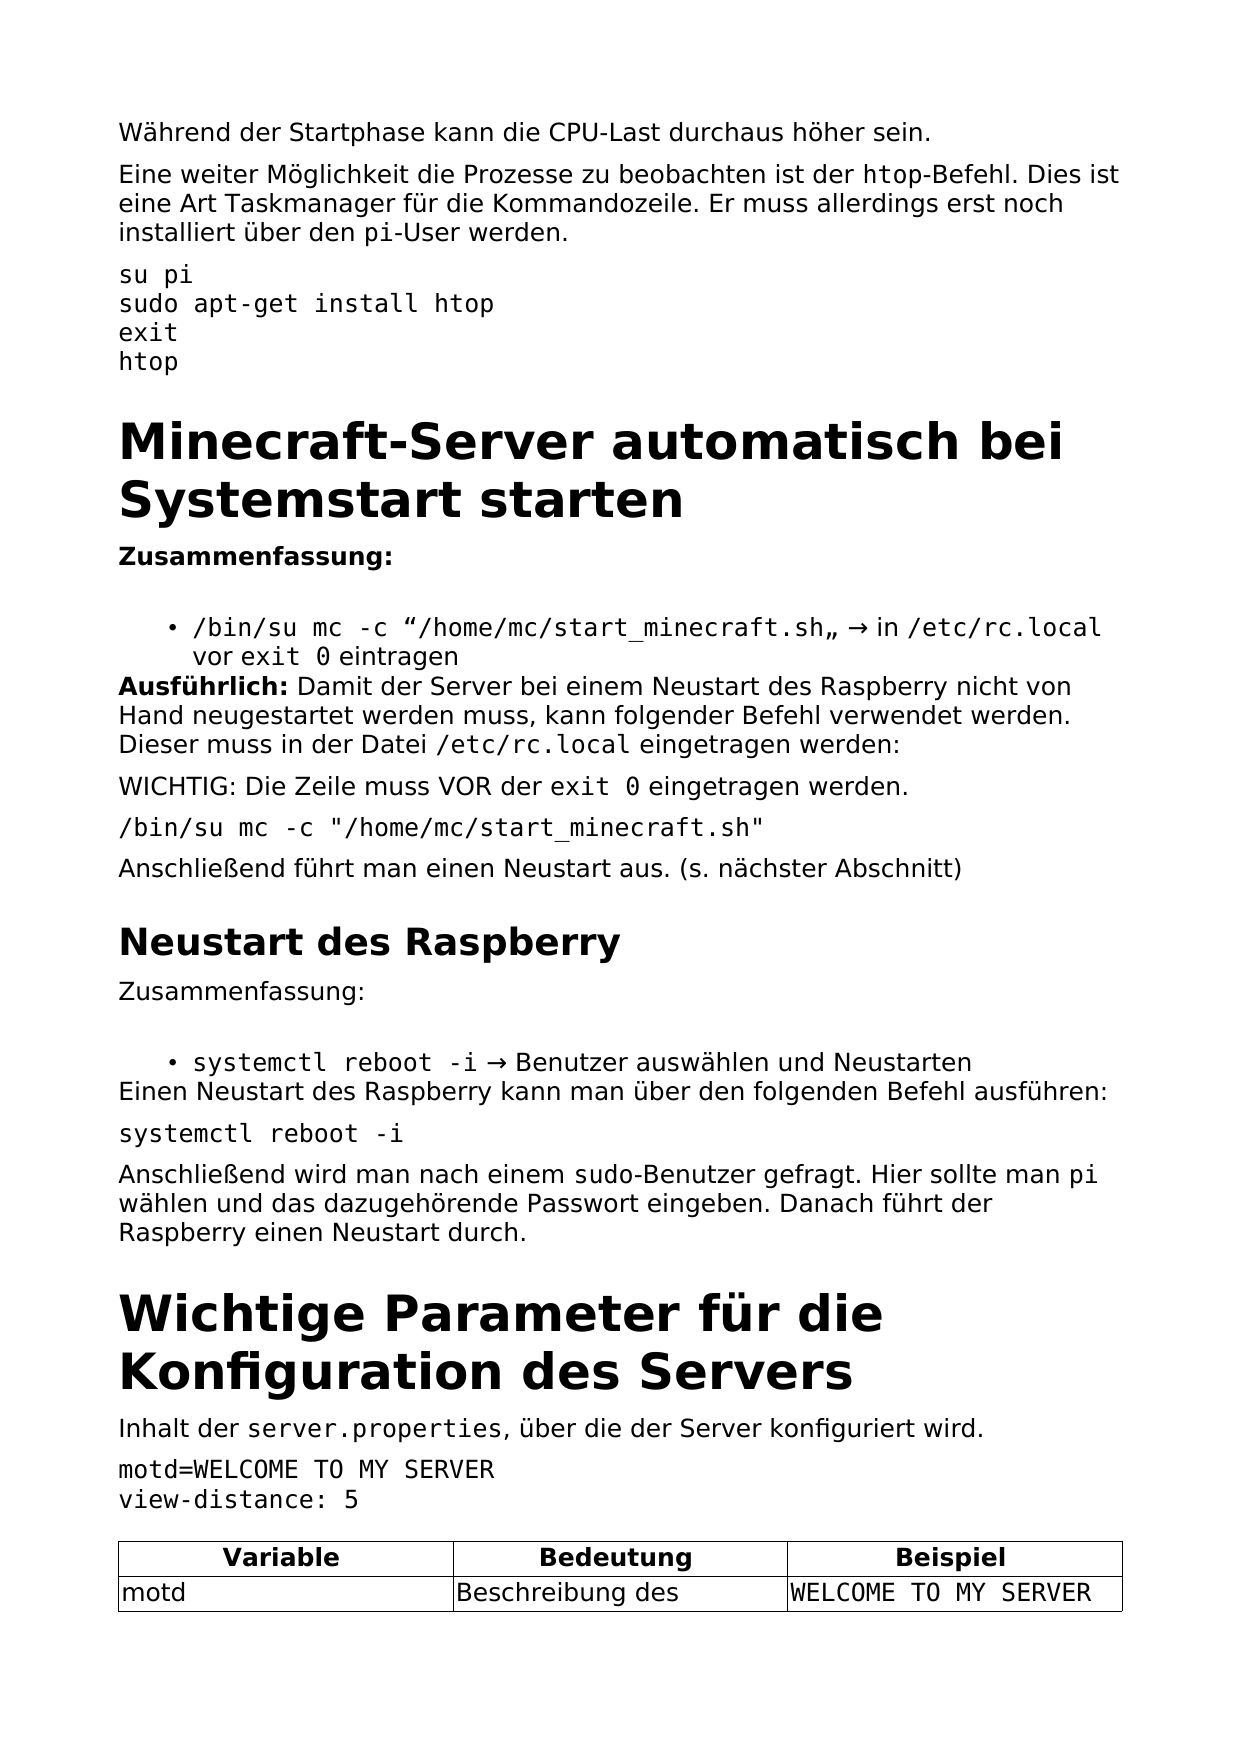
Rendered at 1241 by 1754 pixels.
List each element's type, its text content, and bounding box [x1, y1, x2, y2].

table_header Bedeutung [454, 1542, 787, 1576]
text Anschließend wird man nach einem sudo-Benutzer gefragt. Hier sollte man pi wählen und das dazugehörende Passwort eingeben. Danach führt der Raspberry einen Neustart durch. [118, 1160, 1122, 1247]
text Zusammenfassung: [118, 977, 1122, 1006]
text Ausführlich: Damit der Server bei einem Neustart des Raspberry nicht von Hand neugestartet werden muss, kann folgender Befehl verwendet werden. Dieser muss in der Datei /etc/rc.local eingetragen werden: [118, 672, 1122, 759]
text Zusammenfassung: [118, 542, 1122, 571]
text /bin/su mc -c "/home/mc/start_minecraft.sh" [118, 813, 1122, 842]
text su pi sudo apt-get install htop exit htop [118, 260, 1122, 376]
list /bin/su mc -c “/home/mc/start_minecraft.sh„ → in /etc/rc.local vor exit 0 eintragen [177, 613, 1122, 672]
table_header Beispiel [788, 1542, 1122, 1576]
text Einen Neustart des Raspberry kann man über den folgenden Befehl ausführen: [118, 1077, 1122, 1107]
table_cell WELCOME TO MY SERVER [788, 1577, 1122, 1611]
table_header Variable [119, 1542, 453, 1576]
text motd=WELCOME TO MY SERVER view-distance: 5 [118, 1456, 1122, 1514]
subtitle Neustart des Raspberry [118, 921, 1122, 964]
list systemctl reboot -i → Benutzer auswählen und Neustarten [177, 1048, 1122, 1077]
subtitle Wichtige Parameter für die Konfiguration des Servers [118, 1285, 1122, 1401]
text Anschließend führt man einen Neustart aus. (s. nächster Abschnitt) [118, 854, 1122, 883]
table_cell Beschreibung des [454, 1577, 787, 1611]
subtitle Minecraft-Server automatisch bei Systemstart starten [118, 413, 1122, 530]
text Inhalt der server.properties, über die der Server konfiguriert wird. [118, 1414, 1122, 1443]
text systemctl reboot -i [118, 1119, 1122, 1148]
text Während der Startphase kann die CPU-Last durchaus höher sein. [118, 118, 1122, 147]
table_cell motd [119, 1577, 453, 1611]
text WICHTIG: Die Zeile muss VOR der exit 0 eingetragen werden. [118, 772, 1122, 801]
text Eine weiter Möglichkeit die Prozesse zu beobachten ist der htop-Befehl. Dies ist eine Art Taskmanager für die Kommandozeile. Er muss allerdings erst noch installiert über den pi-User werden. [118, 160, 1122, 247]
